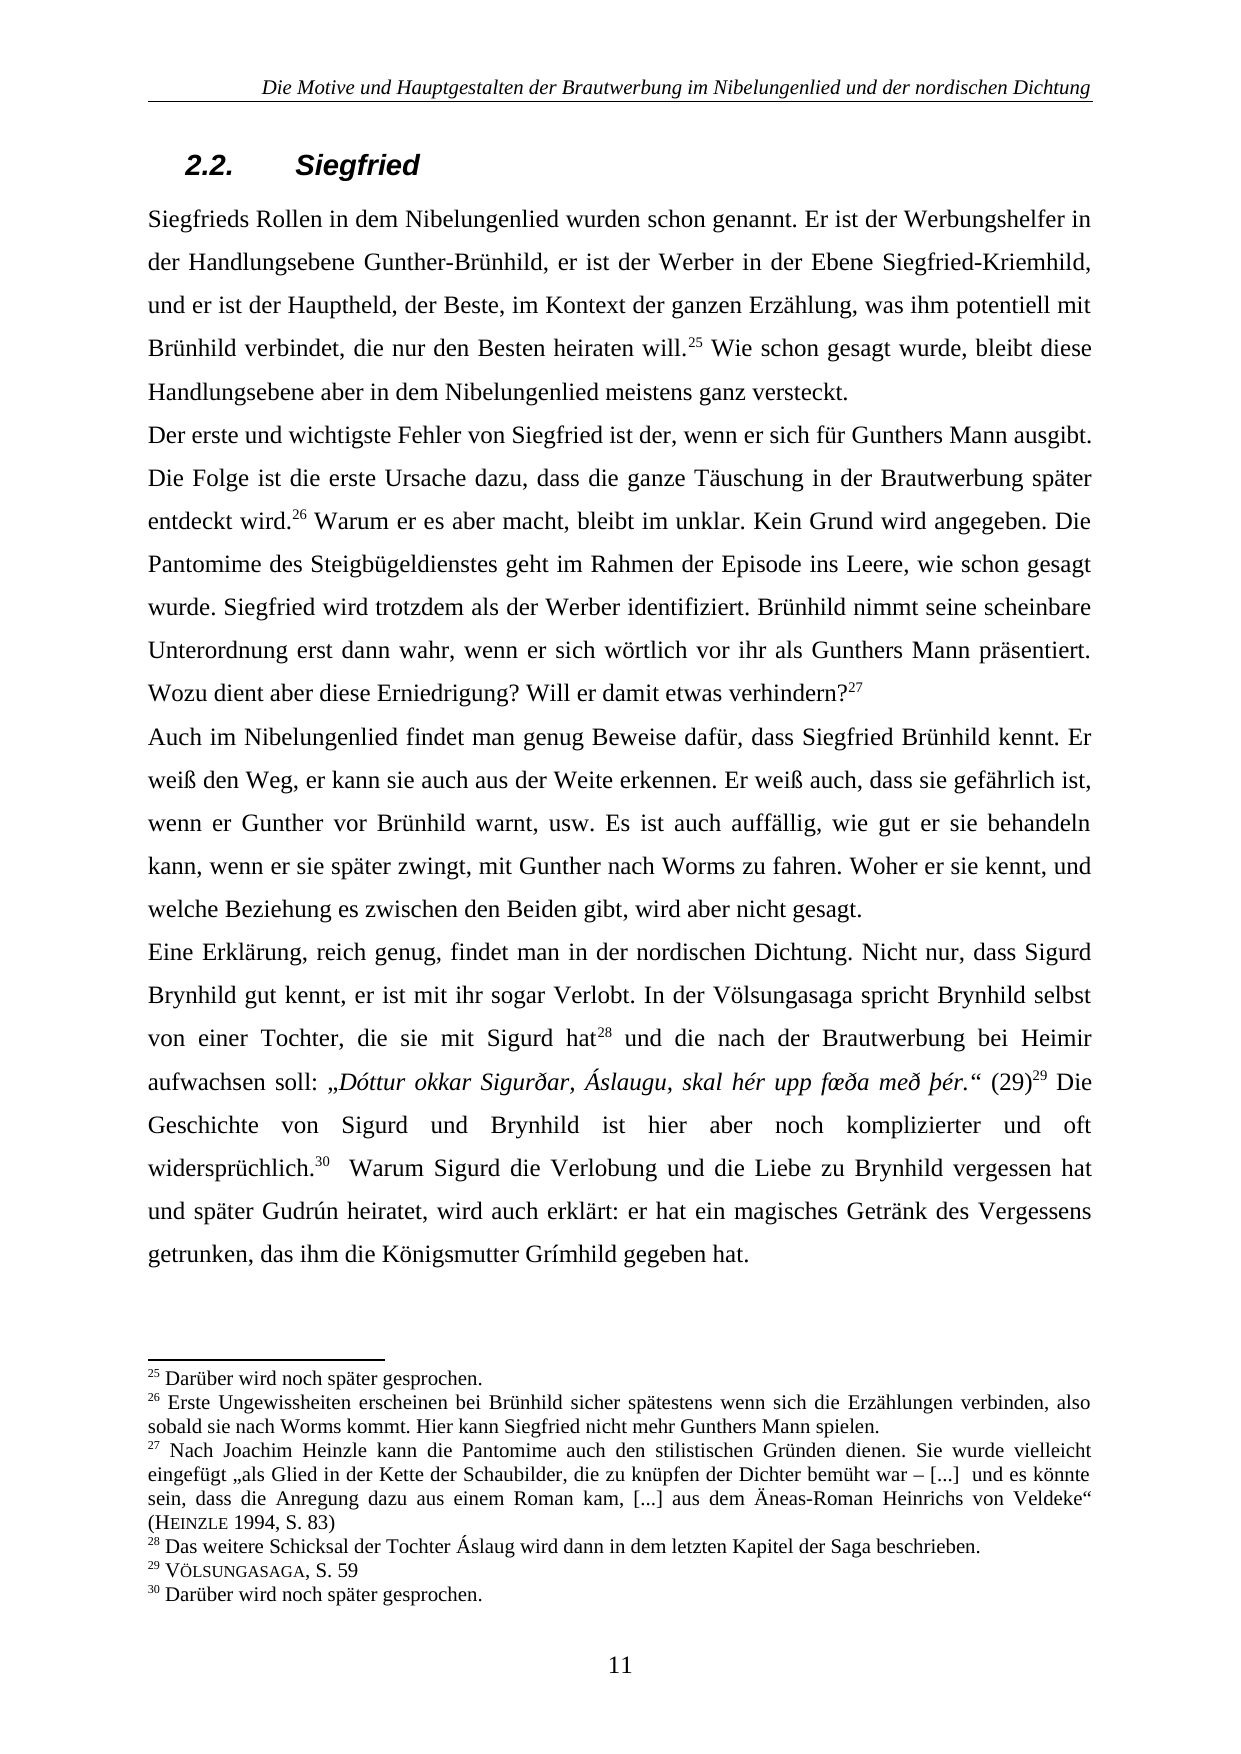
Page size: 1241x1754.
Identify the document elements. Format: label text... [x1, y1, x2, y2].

text Der erste und wichtigste Fehler von Siegfried ist der, wenn er sich für Gunthers Mann ausgibt. Die Folge ist die erste Ursache dazu, dass die ganze Täuschung in der Brautwerbung später entdeckt wird. Warum er es aber macht, bleibt im unklar. Kein Grund wird angegeben. Die Pantomime des Steigbügeldienstes geht im Rahmen der Episode ins Leere, wie schon gesagt wurde. Siegfried wird trotzdem als der Werber identifiziert. Brünhild nimmt seine scheinbare Unterordnung erst dann wahr, wenn er sich wörtlich vor ihr als Gunthers Mann präsentiert. Wozu dient aber diese Erniedrigung? Will er damit etwas verhindern? [148, 420, 1093, 707]
text Eine Erklärung, reich genug, findet man in der nordischen Dichtung. Nicht nur, dass Sigurd Brynhild gut kennt, er ist mit ihr sogar Verlobt. In der Völsungasaga spricht Brynhild selbst von einer Tochter, die sie mit Sigurd hat und die nach der Brautwerbung bei Heimir aufwachsen soll: „Dóttur okkar Sigurðar, Áslaugu, skal hér upp fœða með þér.“ (29) Die Geschichte von Sigurd und Brynhild ist hier aber noch komplizierter und oft widersprüchlich. Warum Sigurd die Verlobung und die Liebe zu Brynhild vergessen hat und später Gudrún heiratet, wird auch erklärt: er hat ein magisches Getränk des Vergessens getrunken, das ihm die Königsmutter Grímhild gegeben hat. [148, 937, 1093, 1268]
text Darüber wird noch später gesprochen. [148, 1366, 1093, 1390]
text Nach Joachim Heinzle kann die Pantomime auch den stilistischen Gründen dienen. Sie wurde vielleicht eingefügt „als Glied in der Kette der Schaubilder, die zu knüpfen der Dichter bemüht war – [...] und es könnte sein, dass die Anregung dazu aus einem Roman kam, [...] aus dem Äneas-Roman Heinrichs von Veldeke“ (Heinzle 1994, S. 83) [148, 1438, 1093, 1534]
text Siegfrieds Rollen in dem Nibelungenlied wurden schon genannt. Er ist der Werbungshelfer in der Handlungsebene Gunther-Brünhild, er ist der Werber in der Ebene Siegfried-Kriemhild, und er ist der Hauptheld, der Beste, im Kontext der ganzen Erzählung, was ihm potentiell mit Brünhild verbindet, die nur den Besten heiraten will. Wie schon gesagt wurde, bleibt diese Handlungsebene aber in dem Nibelungenlied meistens ganz versteckt. [148, 204, 1093, 405]
text Völsungasaga, S. 59 [148, 1558, 1093, 1582]
text Das weitere Schicksal der Tochter Áslaug wird dann in dem letzten Kapitel der Saga beschrieben. [148, 1534, 1093, 1558]
subtitle Siegfried [185, 148, 1093, 181]
text Erste Ungewissheiten erscheinen bei Brünhild sicher spätestens wenn sich die Erzählungen verbinden, also sobald sie nach Worms kommt. Hier kann Siegfried nicht mehr Gunthers Mann spielen. [148, 1390, 1093, 1438]
text Darüber wird noch später gesprochen. [148, 1582, 1093, 1606]
text Auch im Nibelungenlied findet man genug Beweise dafür, dass Siegfried Brünhild kennt. Er weiß den Weg, er kann sie auch aus der Weite erkennen. Er weiß auch, dass sie gefährlich ist, wenn er Gunther vor Brünhild warnt, usw. Es ist auch auffällig, wie gut er sie behandeln kann, wenn er sie später zwingt, mit Gunther nach Worms zu fahren. Woher er sie kennt, und welche Beziehung es zwischen den Beiden gibt, wird aber nicht gesagt. [148, 722, 1093, 923]
